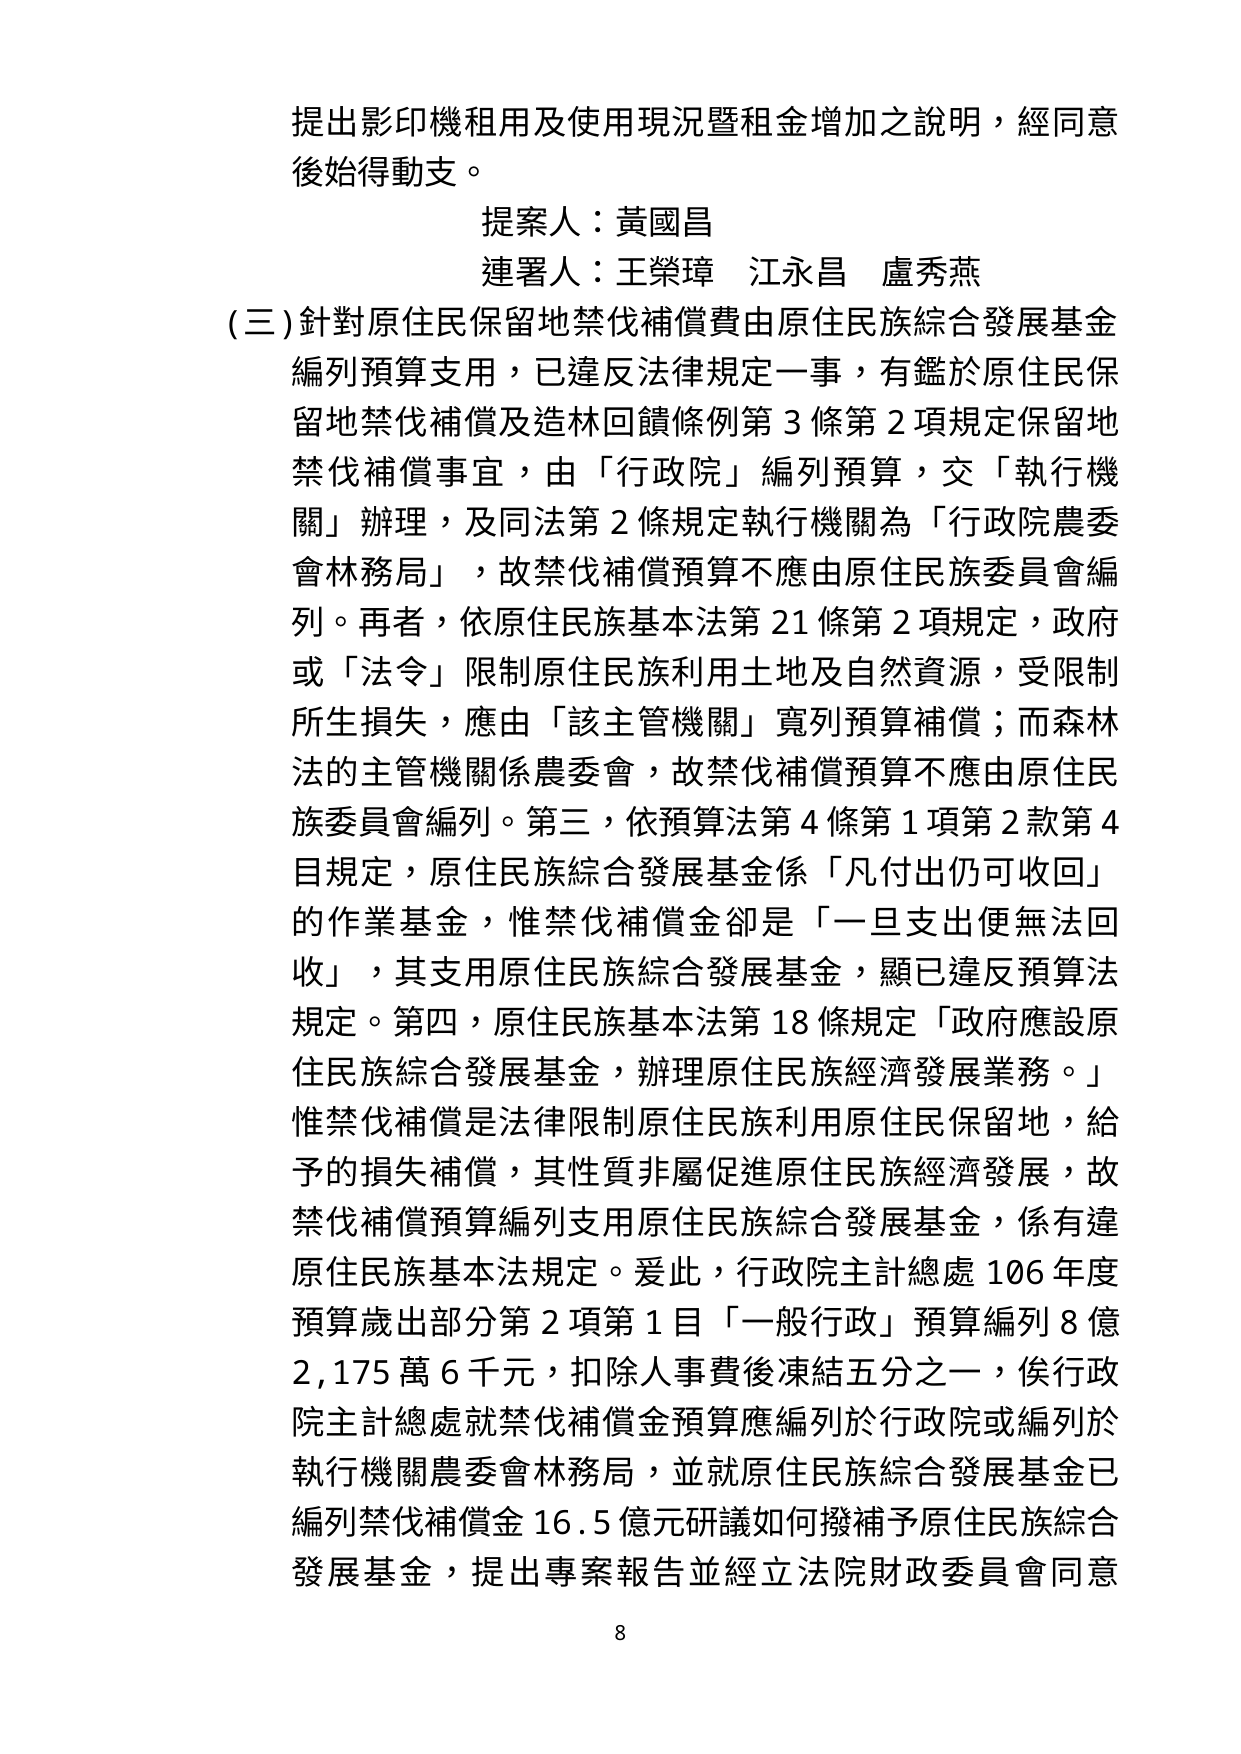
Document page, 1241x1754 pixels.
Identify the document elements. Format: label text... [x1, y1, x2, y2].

text 提案人：黃國昌 [482, 194, 1120, 244]
text 連署人：王榮璋 江永昌 盧秀燕 [482, 244, 1120, 294]
text (三)針對原住民保留地禁伐補償費由原住民族綜合發展基金編列預算支用，已違反法律規定一事，有鑑於原住民保留地禁伐補償及造林回饋條例第3條第2項規定保留地禁伐補償事宜，由「行政院」編列預算，交「執行機關」辦理，及同法第2條規定執行機關為「行政院農委會林務局」，故禁伐補償預算不應由原住民族委員會編列。再者，依原住民族基本法第21條第2項規定，政府或「法令」限制原住民族利用土地及自然資源，受限制所生損失，應由「該主管機關」寬列預算補償；而森林法的主管機關係農委會，故禁伐補償預算不應由原住民族委員會編列。第三，依預算法第4條第1項第2款第4目規定，原住民族綜合發展基金係「凡付出仍可收回」的作業基金，惟禁伐補償金卻是「一旦支出便無法回收」，其支用原住民族綜合發展基金，顯已違反預算法規定。第四，原住民族基本法第18條規定「政府應設原住民族綜合發展基金，辦理原住民族經濟發展業務。」惟禁伐補償是法律限制原住民族利用原住民保留地，給予的損失補償，其性質非屬促進原住民族經濟發展，故禁伐補償預算編列支用原住民族綜合發展基金，係有違原住民族基本法規定。爰此，行政院主計總處106年度預算歲出部分第2項第1目「一般行政」預算編列8億2,175萬6千元，扣除人事費後凍結五分之一，俟行政院主計總處就禁伐補償金預算應編列於行政院或編列於執行機關農委會林務局，並就原住民族綜合發展基金已編列禁伐補償金16.5億元研議如何撥補予原住民族綜合發展基金，提出專案報告並經立法院財政委員會同意 [223, 294, 1120, 1594]
text 提出影印機租用及使用現況暨租金增加之說明，經同意後始得動支。 [223, 94, 1120, 194]
